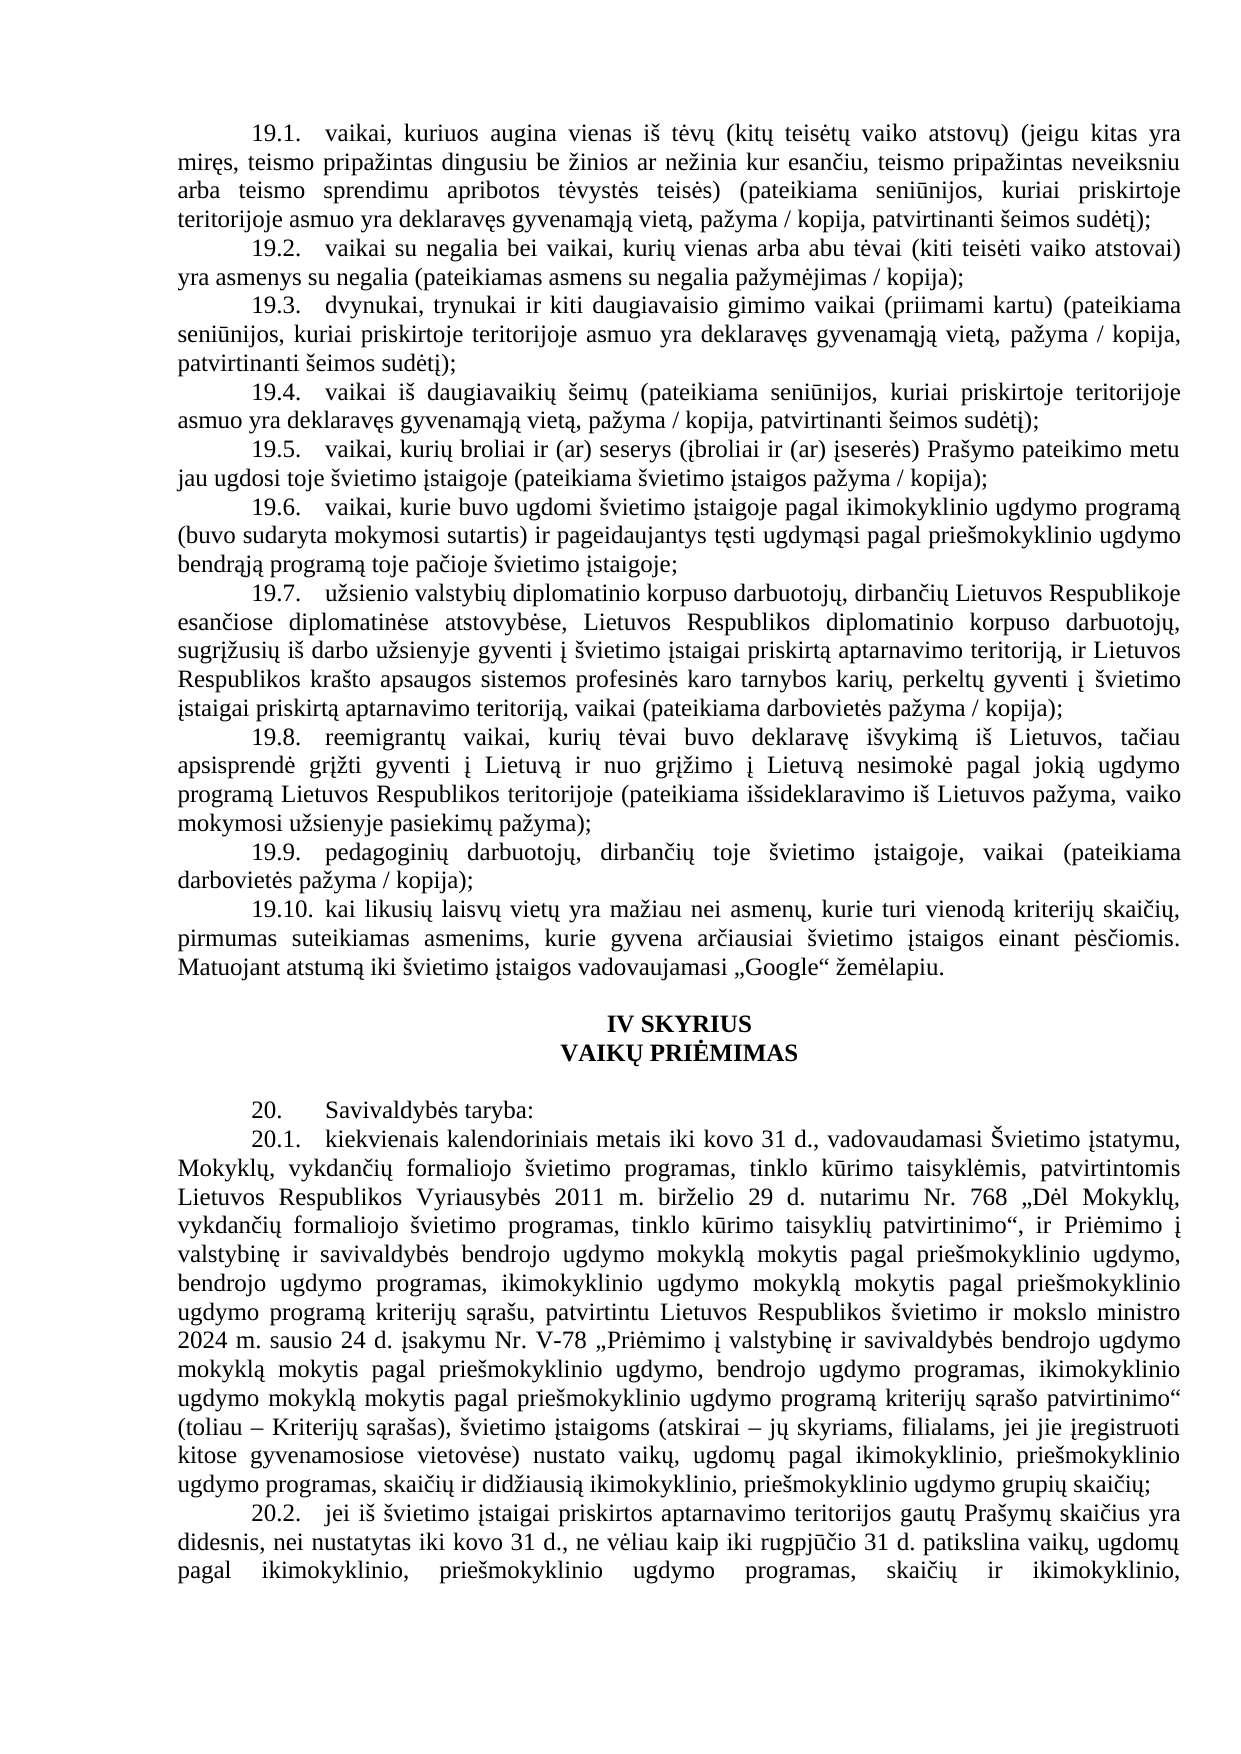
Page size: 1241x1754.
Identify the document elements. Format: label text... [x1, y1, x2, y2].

text 19.8. reemigrantų vaikai, kurių tėvai buvo deklaravę išvykimą iš Lietuvos, tačiau apsisprendė grįžti gyventi į Lietuvą ir nuo grįžimo į Lietuvą nesimokė pagal jokią ugdymo programą Lietuvos Respublikos teritorijoje (pateikiama išsideklaravimo iš Lietuvos pažyma, vaiko mokymosi užsienyje pasiekimų pažyma); [177, 722, 1181, 837]
text 19.1. vaikai, kuriuos augina vienas iš tėvų (kitų teisėtų vaiko atstovų) (jeigu kitas yra miręs, teismo pripažintas dingusiu be žinios ar nežinia kur esančiu, teismo pripažintas neveiksniu arba teismo sprendimu apribotos tėvystės teisės) (pateikiama seniūnijos, kuriai priskirtoje teritorijoje asmuo yra deklaravęs gyvenamąją vietą, pažyma / kopija, patvirtinanti šeimos sudėtį); [177, 118, 1181, 233]
text VAIKŲ PRIĖMIMAS [177, 1038, 1181, 1067]
text 19.7. užsienio valstybių diplomatinio korpuso darbuotojų, dirbančių Lietuvos Respublikoje esančiose diplomatinėse atstovybėse, Lietuvos Respublikos diplomatinio korpuso darbuotojų, sugrįžusių iš darbo užsienyje gyventi į švietimo įstaigai priskirtą aptarnavimo teritoriją, ir Lietuvos Respublikos krašto apsaugos sistemos profesinės karo tarnybos karių, perkeltų gyventi į švietimo įstaigai priskirtą aptarnavimo teritoriją, vaikai (pateikiama darbovietės pažyma / kopija); [177, 578, 1181, 722]
text 19.6. vaikai, kurie buvo ugdomi švietimo įstaigoje pagal ikimokyklinio ugdymo programą (buvo sudaryta mokymosi sutartis) ir pageidaujantys tęsti ugdymąsi pagal priešmokyklinio ugdymo bendrąją programą toje pačioje švietimo įstaigoje; [177, 492, 1181, 578]
text 19.4. vaikai iš daugiavaikių šeimų (pateikiama seniūnijos, kuriai priskirtoje teritorijoje asmuo yra deklaravęs gyvenamąją vietą, pažyma / kopija, patvirtinanti šeimos sudėtį); [177, 377, 1181, 434]
text 20. Savivaldybės taryba: [177, 1096, 1181, 1124]
text 19.5. vaikai, kurių broliai ir (ar) seserys (įbroliai ir (ar) įseserės) Prašymo pateikimo metu jau ugdosi toje švietimo įstaigoje (pateikiama švietimo įstaigos pažyma / kopija); [177, 434, 1181, 492]
text 20.2. jei iš švietimo įstaigai priskirtos aptarnavimo teritorijos gautų Prašymų skaičius yra didesnis, nei nustatytas iki kovo 31 d., ne vėliau kaip iki rugpjūčio 31 d. patikslina vaikų, ugdomų pagal ikimokyklinio, priešmokyklinio ugdymo programas, skaičių ir ikimokyklinio, [177, 1498, 1181, 1584]
text 20.1. kiekvienais kalendoriniais metais iki kovo 31 d., vadovaudamasi Švietimo įstatymu, Mokyklų, vykdančių formaliojo švietimo programas, tinklo kūrimo taisyklėmis, patvirtintomis Lietuvos Respublikos Vyriausybės 2011 m. birželio 29 d. nutarimu Nr. 768 „Dėl Mokyklų, vykdančių formaliojo švietimo programas, tinklo kūrimo taisyklių patvirtinimo“, ir Priėmimo į valstybinę ir savivaldybės bendrojo ugdymo mokyklą mokytis pagal priešmokyklinio ugdymo, bendrojo ugdymo programas, ikimokyklinio ugdymo mokyklą mokytis pagal priešmokyklinio ugdymo programą kriterijų sąrašu, patvirtintu Lietuvos Respublikos švietimo ir mokslo ministro 2024 m. sausio 24 d. įsakymu Nr. V-78 „Priėmimo į valstybinę ir savivaldybės bendrojo ugdymo mokyklą mokytis pagal priešmokyklinio ugdymo, bendrojo ugdymo programas, ikimokyklinio ugdymo mokyklą mokytis pagal priešmokyklinio ugdymo programą kriterijų sąrašo patvirtinimo“ (toliau – Kriterijų sąrašas), švietimo įstaigoms (atskirai – jų skyriams, filialams, jei jie įregistruoti kitose gyvenamosiose vietovėse) nustato vaikų, ugdomų pagal ikimokyklinio, priešmokyklinio ugdymo programas, skaičių ir didžiausią ikimokyklinio, priešmokyklinio ugdymo grupių skaičių; [177, 1124, 1181, 1498]
text 19.3. dvynukai, trynukai ir kiti daugiavaisio gimimo vaikai (priimami kartu) (pateikiama seniūnijos, kuriai priskirtoje teritorijoje asmuo yra deklaravęs gyvenamąją vietą, pažyma / kopija, patvirtinanti šeimos sudėtį); [177, 291, 1181, 377]
text 19.2. vaikai su negalia bei vaikai, kurių vienas arba abu tėvai (kiti teisėti vaiko atstovai) yra asmenys su negalia (pateikiamas asmens su negalia pažymėjimas / kopija); [177, 233, 1181, 291]
text 19.10. kai likusių laisvų vietų yra mažiau nei asmenų, kurie turi vienodą kriterijų skaičių, pirmumas suteikiamas asmenims, kurie gyvena arčiausiai švietimo įstaigos einant pėsčiomis. Matuojant atstumą iki švietimo įstaigos vadovaujamasi „Google“ žemėlapiu. [177, 894, 1181, 981]
text 19.9. pedagoginių darbuotojų, dirbančių toje švietimo įstaigoje, vaikai (pateikiama darbovietės pažyma / kopija); [177, 837, 1181, 894]
text IV SKYRIUS [177, 1009, 1181, 1038]
